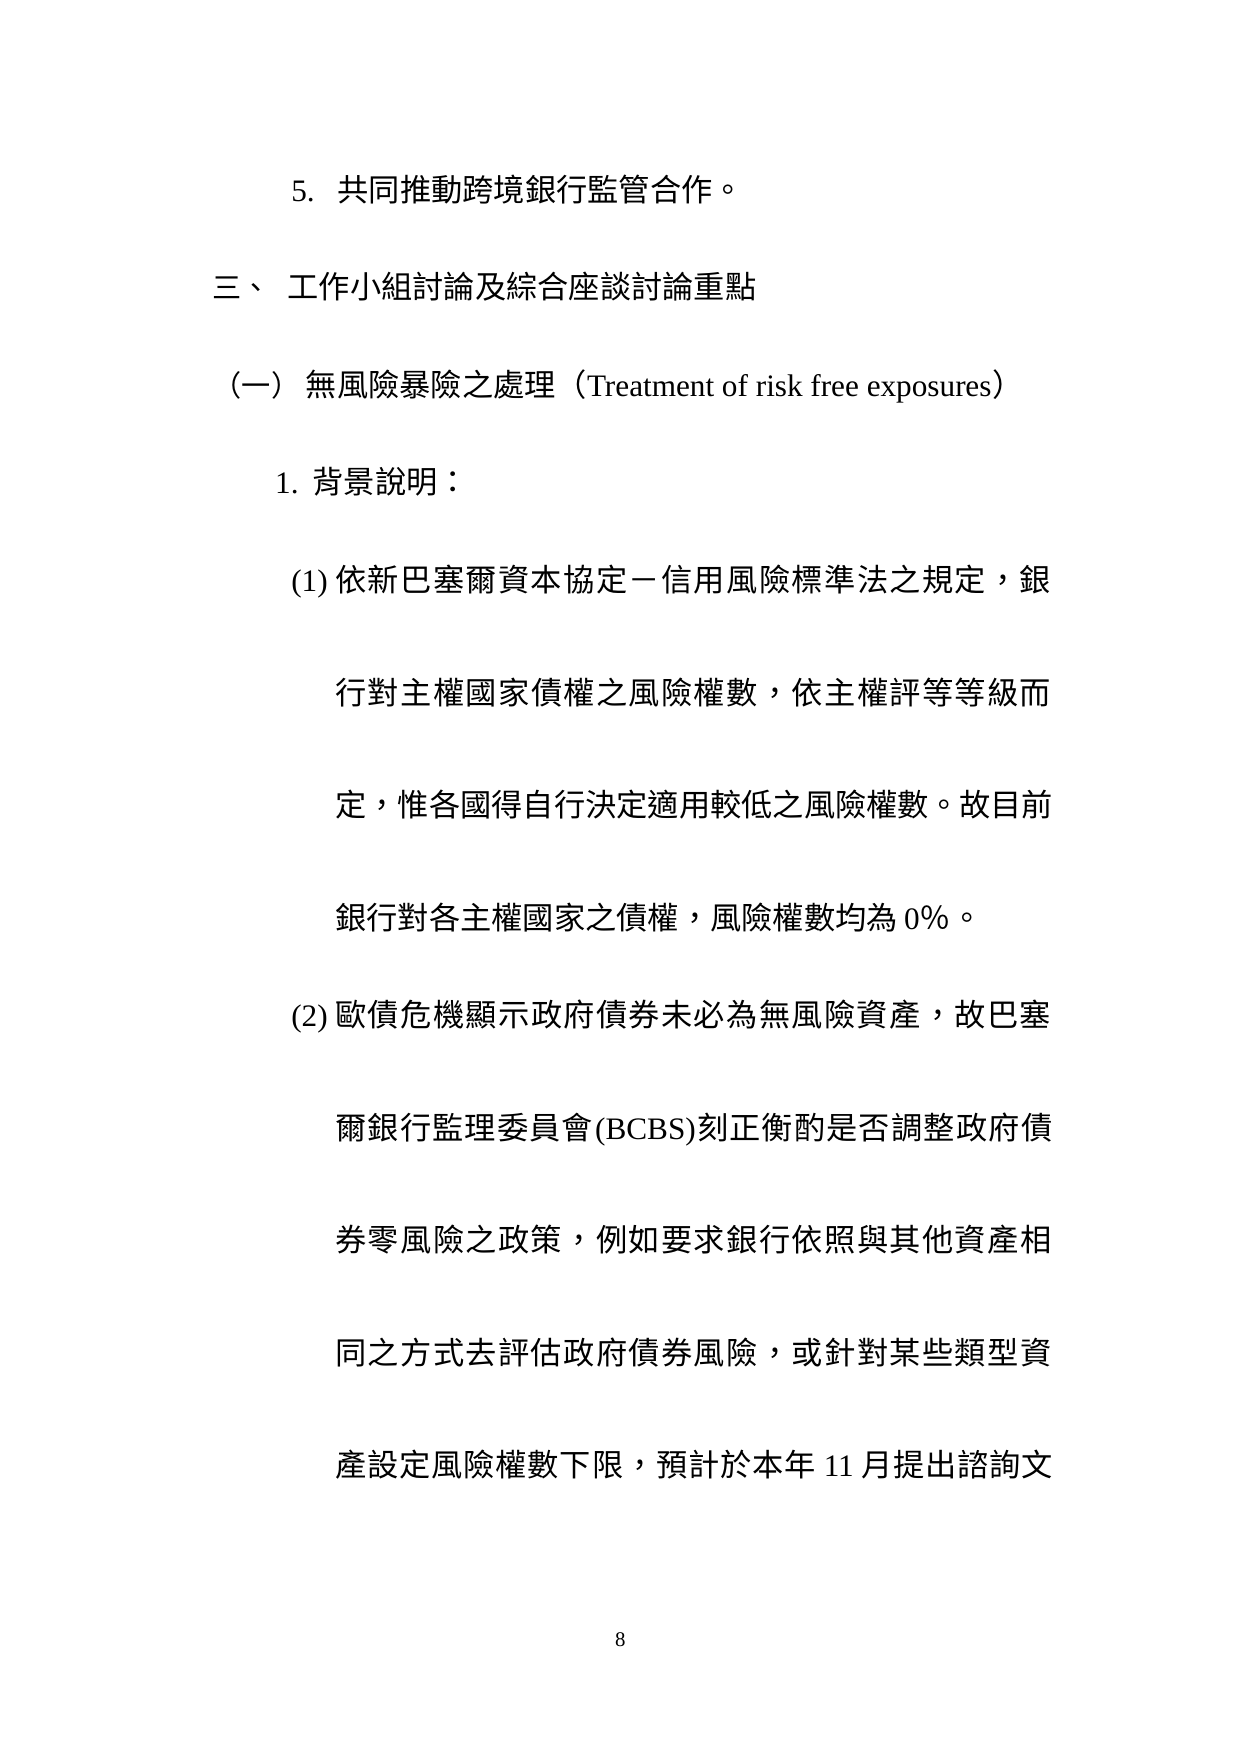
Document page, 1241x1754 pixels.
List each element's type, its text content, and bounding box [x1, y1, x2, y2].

list 工作小組討論及綜合座談討論重點 [212, 248, 1053, 323]
list 背景說明： [275, 443, 1053, 518]
list 歐債危機顯示政府債券未必為無風險資產，故巴塞爾銀行監理委員會(BCBS)刻正衡酌是否調整政府債券零風險之政策，例如要求銀行依照與其他資產相同之方式去評估政府債券風險，或針對某些類型資產設定風險權數下限，預計於本年11月提出諮詢文件。 [291, 976, 1053, 1501]
list 無風險暴險之處理（Treatment of risk free exposures） [212, 345, 1053, 420]
list 共同推動跨境銀行監管合作。 [269, 150, 1053, 225]
list 依新巴塞爾資本協定－信用風險標準法之規定，銀行對主權國家債權之風險權數，依主權評等等級而定，惟各國得自行決定適用較低之風險權數。故目前銀行對各主權國家之債權，風險權數均為0％。 [291, 540, 1053, 953]
